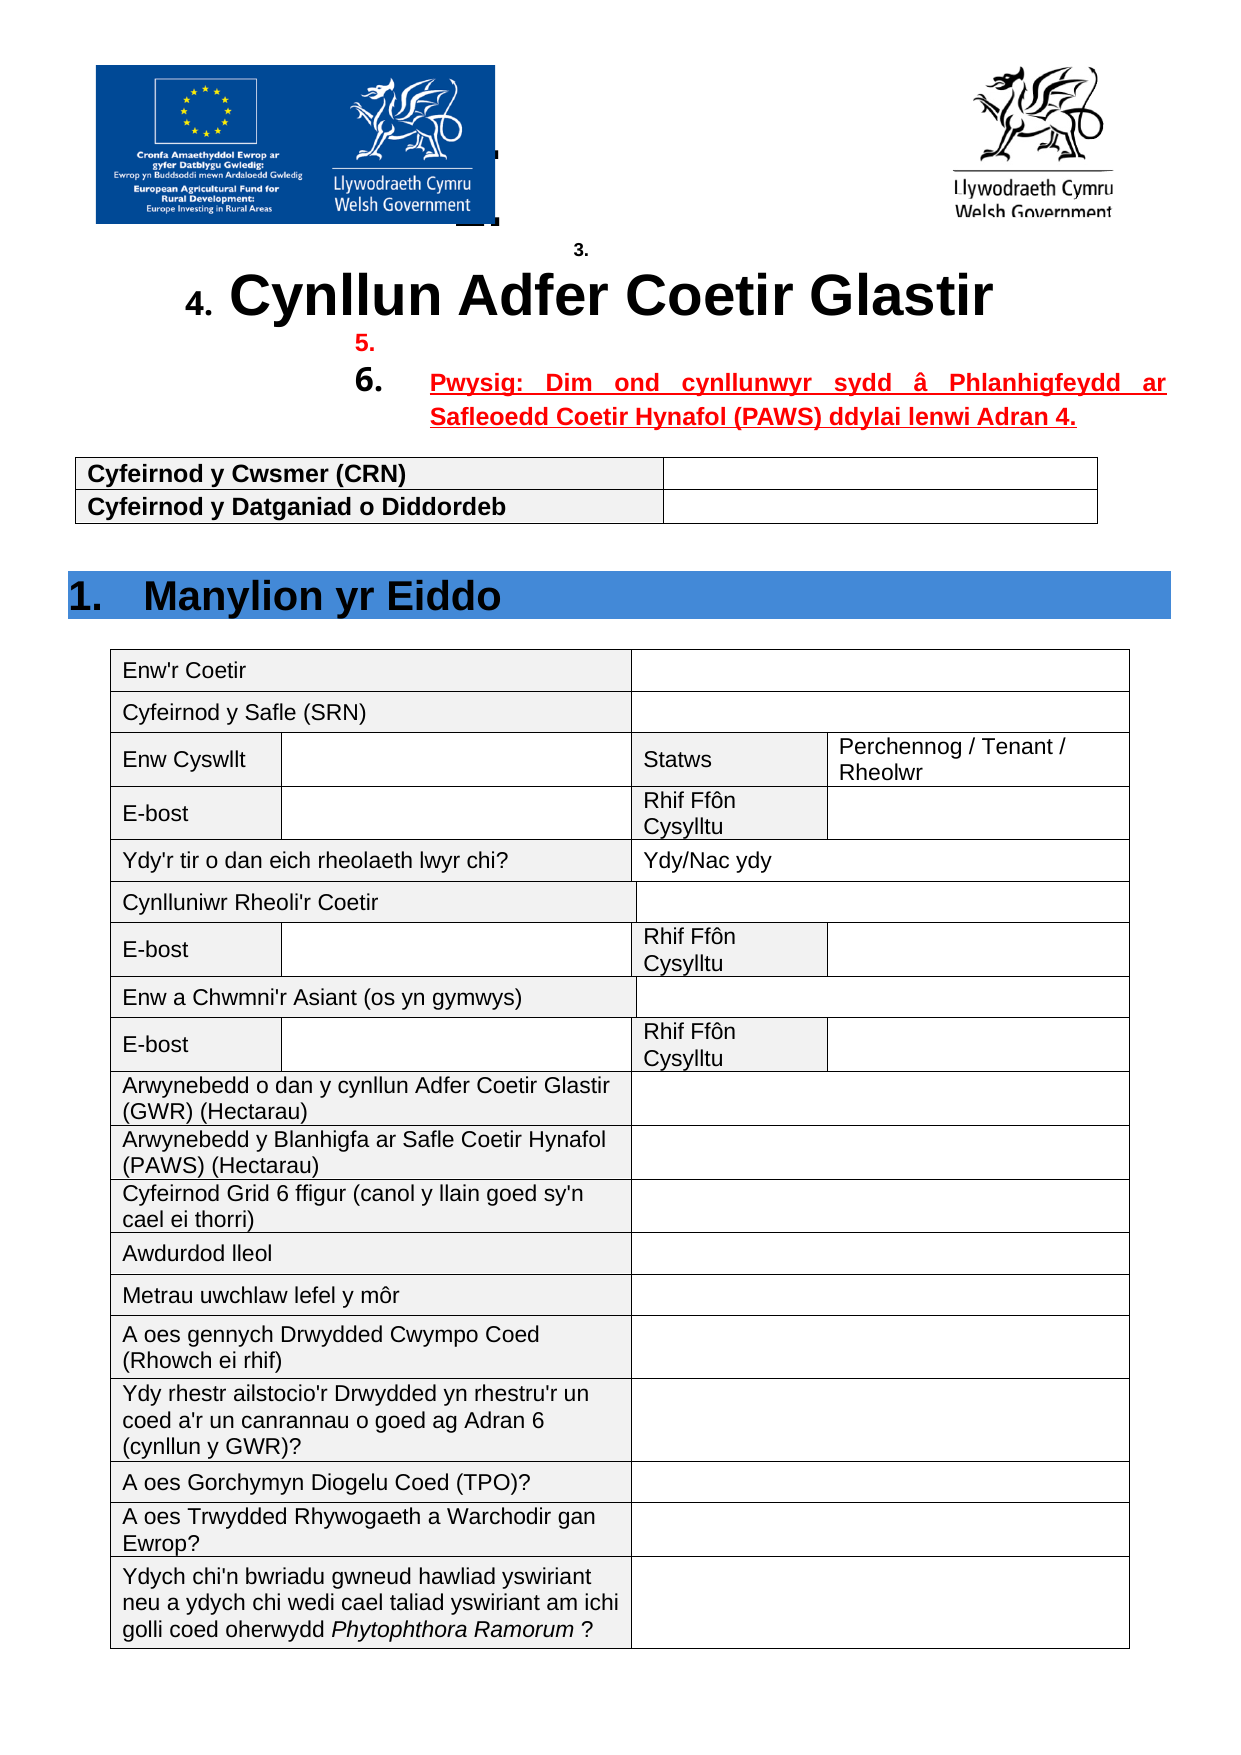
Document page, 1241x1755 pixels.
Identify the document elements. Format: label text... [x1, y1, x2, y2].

table_cell Cyfeirnod y Safle (SRN) [111, 692, 631, 732]
table_cell [282, 1018, 631, 1071]
table_cell [632, 1462, 1129, 1502]
table_cell [828, 787, 1129, 839]
table_cell Ydy'r tir o dan eich rheolaeth lwyr chi? [111, 840, 631, 881]
table_cell Arwynebedd y Blanhigfa ar Safle Coetir Hynafol (PAWS) (Hectarau) [111, 1126, 631, 1178]
table_header Cyfeirnod y Cwsmer (CRN) [76, 458, 663, 489]
subtitle Pwysig: Dim ond cynllunwyr sydd â Phlanhigfeydd ar Safleoedd Coetir Hynafol (PAWS) ddylai lenwi Adran 4. [354, 356, 1167, 430]
table_cell Ydy/Nac ydy [632, 840, 1129, 881]
table_cell [632, 1233, 1129, 1273]
table_cell Awdurdod lleol [111, 1233, 631, 1273]
table_cell E-bost [111, 787, 281, 839]
table_cell Statws [632, 733, 827, 786]
table_cell Cyfeirnod y Datganiad o Diddordeb [76, 490, 663, 522]
table_cell Metrau uwchlaw lefel y môr [111, 1275, 631, 1315]
table_cell [632, 692, 1129, 732]
table_cell Rhif Ffôn Cysylltu [632, 787, 827, 839]
table_cell [632, 1072, 1129, 1125]
table_header [632, 650, 1129, 691]
table_header Enw'r Coetir [111, 650, 631, 691]
table_cell [282, 733, 631, 786]
table_cell [632, 1316, 1129, 1378]
table_cell Rhif Ffôn Cysylltu [632, 1018, 827, 1071]
table_cell E-bost [111, 1018, 281, 1071]
table_cell Enw Cyswllt [111, 733, 281, 786]
table_cell [664, 490, 1097, 522]
table_cell Ydych chi'n bwriadu gwneud hawliad yswiriant neu a ydych chi wedi cael taliad yswiriant am ichi golli coed oherwydd Phytophthora Ramorum ? [111, 1557, 631, 1648]
table_header [664, 458, 1097, 489]
table_cell [632, 1126, 1129, 1178]
list Manylion yr Eiddo [68, 571, 1171, 619]
table_cell A oes Gorchymyn Diogelu Coed (TPO)? [111, 1462, 631, 1502]
table_cell [637, 977, 1129, 1017]
table_cell [828, 923, 1129, 976]
table_cell [632, 1379, 1129, 1461]
subtitle Cynllun Adfer Coetir Glastir [29, 260, 1167, 327]
table_cell E-bost [111, 923, 281, 976]
table_cell Cynlluniwr Rheoli'r Coetir [111, 882, 636, 922]
table_cell Arwynebedd o dan y cynllun Adfer Coetir Glastir (GWR) (Hectarau) [111, 1072, 631, 1125]
table_cell [637, 882, 1129, 922]
table_cell A oes Trwydded Rhywogaeth a Warchodir gan Ewrop? [111, 1503, 631, 1556]
table_cell [632, 1275, 1129, 1315]
table_cell Enw a Chwmni'r Asiant (os yn gymwys) [111, 977, 636, 1017]
table_cell [632, 1180, 1129, 1232]
table_cell Ydy rhestr ailstocio'r Drwydded yn rhestru'r un coed a'r un canrannau o goed ag Adran 6 (cynllun y GWR)? [111, 1379, 631, 1461]
table_cell Rhif Ffôn Cysylltu [632, 923, 827, 976]
table_cell [632, 1503, 1129, 1556]
table_cell [632, 1557, 1129, 1648]
table_cell A oes gennych Drwydded Cwympo Coed (Rhowch ei rhif) [111, 1316, 631, 1378]
table_cell [828, 1018, 1129, 1071]
table_cell [282, 787, 631, 839]
table_cell [282, 923, 631, 976]
table_cell Perchennog / Tenant / Rheolwr [828, 733, 1129, 786]
table_cell Cyfeirnod Grid 6 ffigur (canol y llain goed sy'n cael ei thorri) [111, 1180, 631, 1232]
